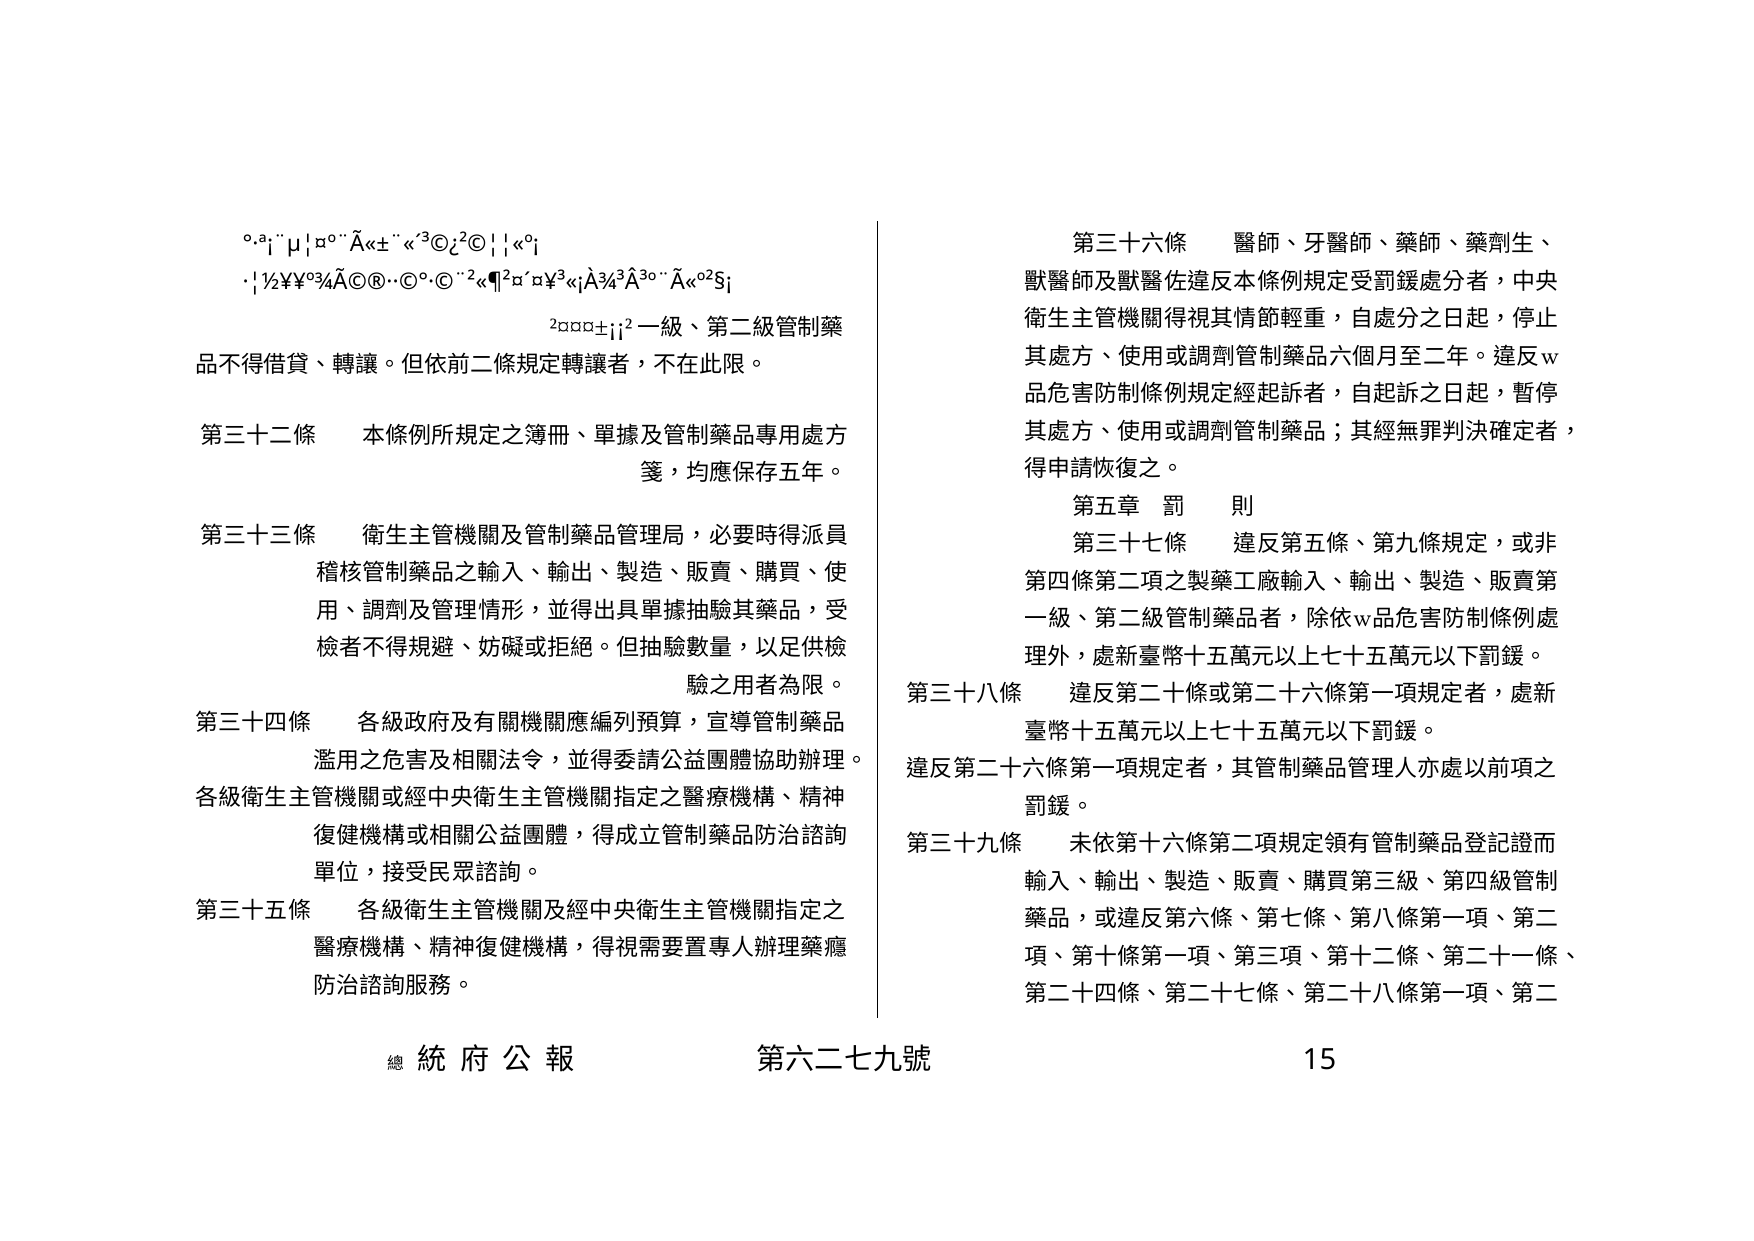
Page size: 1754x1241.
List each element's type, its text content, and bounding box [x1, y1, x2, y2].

text 第五章 罰 則 [1024, 484, 1559, 522]
text 第三十四條 各級政府及有關機關應編列預算，宣導管制藥品濫用之危害及相關法令，並得委請公益團體協助辦理。 [195, 701, 847, 776]
text 第三十九條 未依第十六條第二項規定領有管制藥品登記證而輸入、輸出、製造、販賣、購買第三級、第四級管制藥品，或違反第六條、第七條、第八條第一項、第二項、第十條第一項、第三項、第十二條、第二十一條、第二十四條、第二十七條、第二十八條第一項、第二十九條、第三十一條或第三十二條規定，或受檢者違反第三十三條規定或違反中央衛生主管機關依第三十六條所為之處分者，處新臺幣六萬元以上三十萬元以下罰鍰，受檢者違反第三十三條規定者，並得予以強制檢查。 [906, 822, 1559, 1009]
text 第三十二條 本條例所規定之簿冊、單據及管制藥品專用處方箋，均應保存五年。 [195, 413, 847, 488]
text ·¦½¥¥º¾Ã©®­··©°·©¨²«¶²¤´¤¥³«¡À¾³Â³º¨Ã«º²§¡ [195, 259, 847, 297]
text °·ª¡¨µ¦¤º¨Ã«±¨«´³©¿²©¦¦«º¡ [195, 222, 847, 259]
text 第三十三條 衛生主管機關及管制藥品管理局，必要時得派員稽核管制藥品之輸入、輸出、製造、販賣、購買、使用、調劑及管理情形，並得出具單據抽驗其藥品，受檢者不得規避、妨礙或拒絕。但抽驗數量，以足供檢驗之用者為限。 [195, 513, 847, 701]
text 第三十六條 醫師、牙醫師、藥師、藥劑生、獸醫師及獸醫佐違反本條例規定受罰鍰處分者，中央衛生主管機關得視其情節輕重，自處分之日起，停止其處方、使用或調劑管制藥品六個月至二年。違反品危害防制條例規定經起訴者，自起訴之日起，暫停其處方、使用或調劑管制藥品；其經無罪判決確定者，得申請恢復之。 [1024, 222, 1559, 484]
text 違反第二十六條第一項規定者，其管制藥品管理人亦處以前項之罰鍰。 [906, 747, 1559, 822]
text 各級衛生主管機關或經中央衛生主管機關指定之醫療機構、精神復健機構或相關公益團體，得成立管制藥品防治諮詢單位，接受民眾諮詢。 [195, 776, 847, 888]
text 第三十七條 違反第五條、第九條規定，或非第四條第二項之製藥工廠輸入、輸出、製造、販賣第一級、第二級管制藥品者，除依品危害防制條例處理外，處新臺幣十五萬元以上七十五萬元以下罰鍰。 [1024, 522, 1559, 672]
text ²¤¤¤±¡¡²一級、第二級管制藥品不得借貸、轉讓。但依前二條規定轉讓者，不在此限。 [195, 305, 847, 380]
text 第三十五條 各級衛生主管機關及經中央衛生主管機關指定之醫療機構、精神復健機構，得視需要置專人辦理藥癮防治諮詢服務。 [195, 888, 847, 1001]
text 第三十八條 違反第二十條或第二十六條第一項規定者，處新臺幣十五萬元以上七十五萬元以下罰鍰。 [906, 672, 1559, 747]
